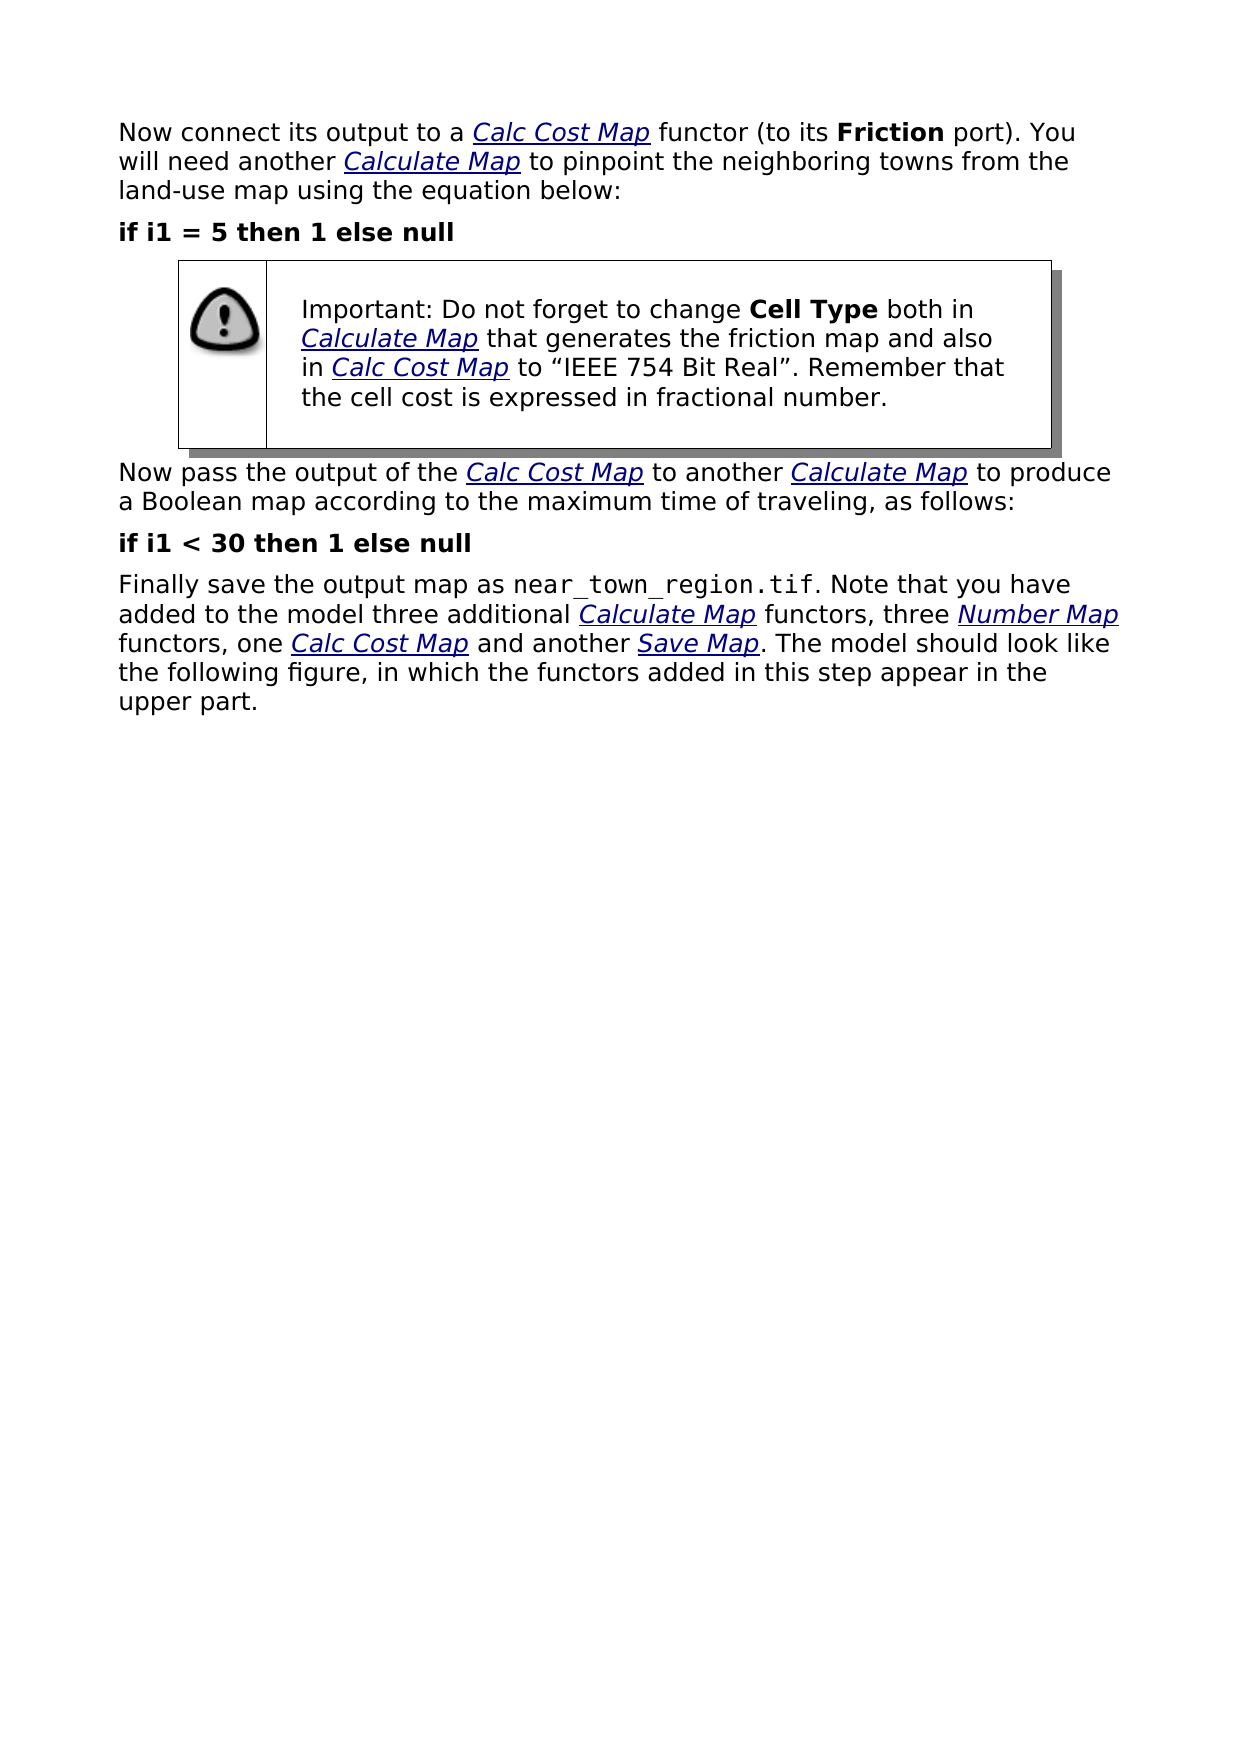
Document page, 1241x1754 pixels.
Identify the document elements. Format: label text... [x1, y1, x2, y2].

table_header [179, 261, 266, 447]
text Finally save the output map as near_town_region.tif. Note that you have added to the model three additional Calculate Map functors, three Number Map functors, one Calc Cost Map and another Save Map. The model should look like the following figure, in which the functors added in this step appear in the upper part. [118, 571, 1122, 716]
text if i1 < 30 then 1 else null [118, 529, 1122, 558]
text Now connect its output to a Calc Cost Map functor (to its Friction port). You will need another Calculate Map to pinpoint the neighboring towns from the land-use map using the equation below: [118, 118, 1122, 206]
picture [190, 283, 266, 359]
text Now pass the output of the Calc Cost Map to another Calculate Map to produce a Boolean map according to the maximum time of traveling, as follows: [118, 458, 1122, 516]
table_header Important: Do not forget to change Cell Type both in Calculate Map that generates the friction map and also in Calc Cost Map to “IEEE 754 Bit Real”. Remember that the cell cost is expressed in fractional number. [267, 261, 1051, 447]
text if i1 = 5 then 1 else null [118, 218, 1122, 247]
